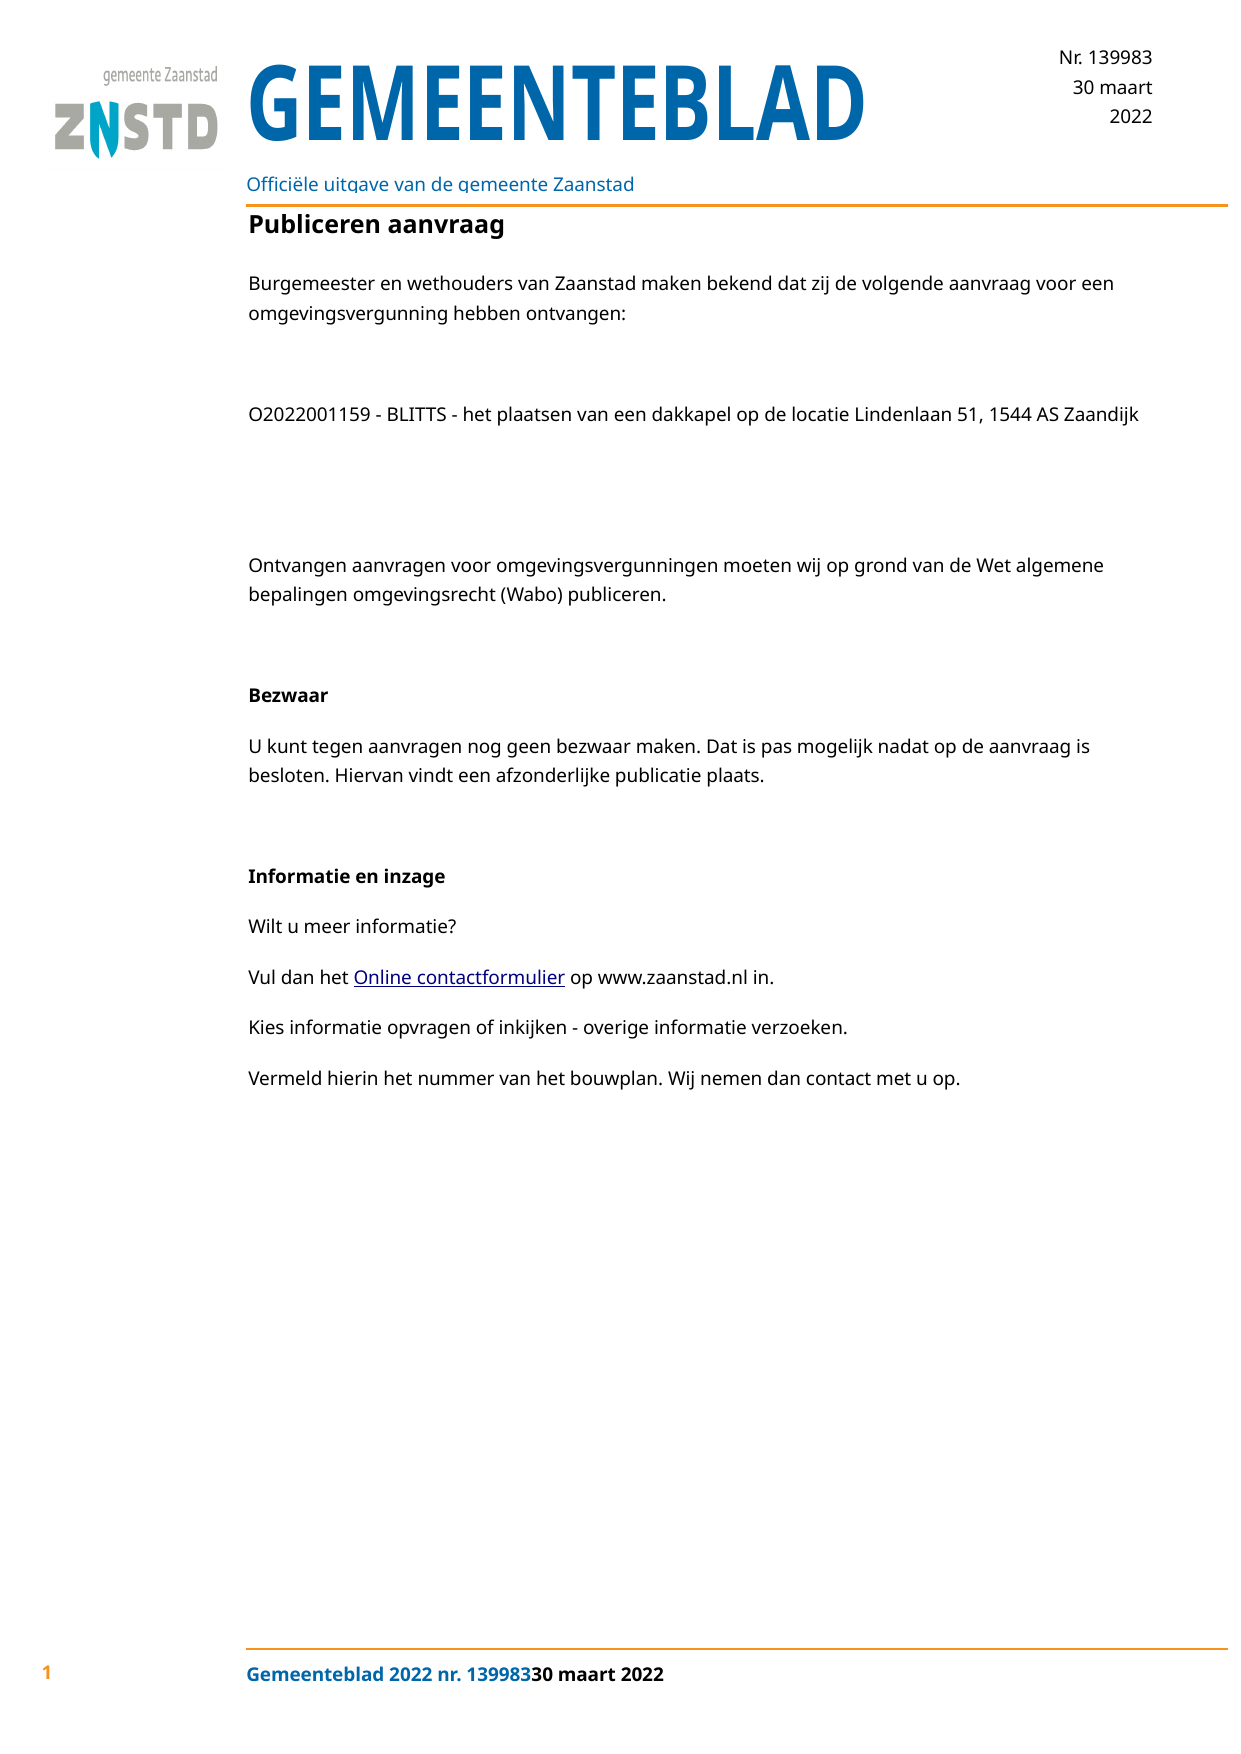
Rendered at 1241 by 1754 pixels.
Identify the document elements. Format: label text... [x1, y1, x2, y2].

picture [41, 47, 231, 172]
text Wilt u meer informatie? [248, 914, 1152, 939]
text Bezwaar [248, 682, 1152, 708]
text Publiceren aanvraag [248, 207, 1152, 241]
text Vul dan het Online contactformulier op www.zaanstad.nl in. [248, 964, 1152, 990]
text Informatie en inzage [248, 863, 1152, 889]
text Burgemeester en wethouders van Zaanstad maken bekend dat zij de volgende aanvraag voor een omgevingsvergunning hebben ontvangen: [248, 270, 1152, 326]
text Kies informatie opvragen of inkijken - overige informatie verzoeken. [248, 1014, 1152, 1040]
text U kunt tegen aanvragen nog geen bezwaar maken. Dat is pas mogelijk nadat op de aanvraag is besloten. Hiervan vindt een afzonderlijke publicatie plaats. [248, 733, 1152, 788]
text Vermeld hierin het nummer van het bouwplan. Wij nemen dan contact met u op. [248, 1065, 1152, 1091]
text O2022001159 - BLITTS - het plaatsen van een dakkapel op de locatie Lindenlaan 51, 1544 AS Zaandijk [248, 401, 1152, 426]
text Ontvangen aanvragen voor omgevingsvergunningen moeten wij op grond van de Wet algemene bepalingen omgevingsrecht (Wabo) publiceren. [248, 552, 1152, 607]
